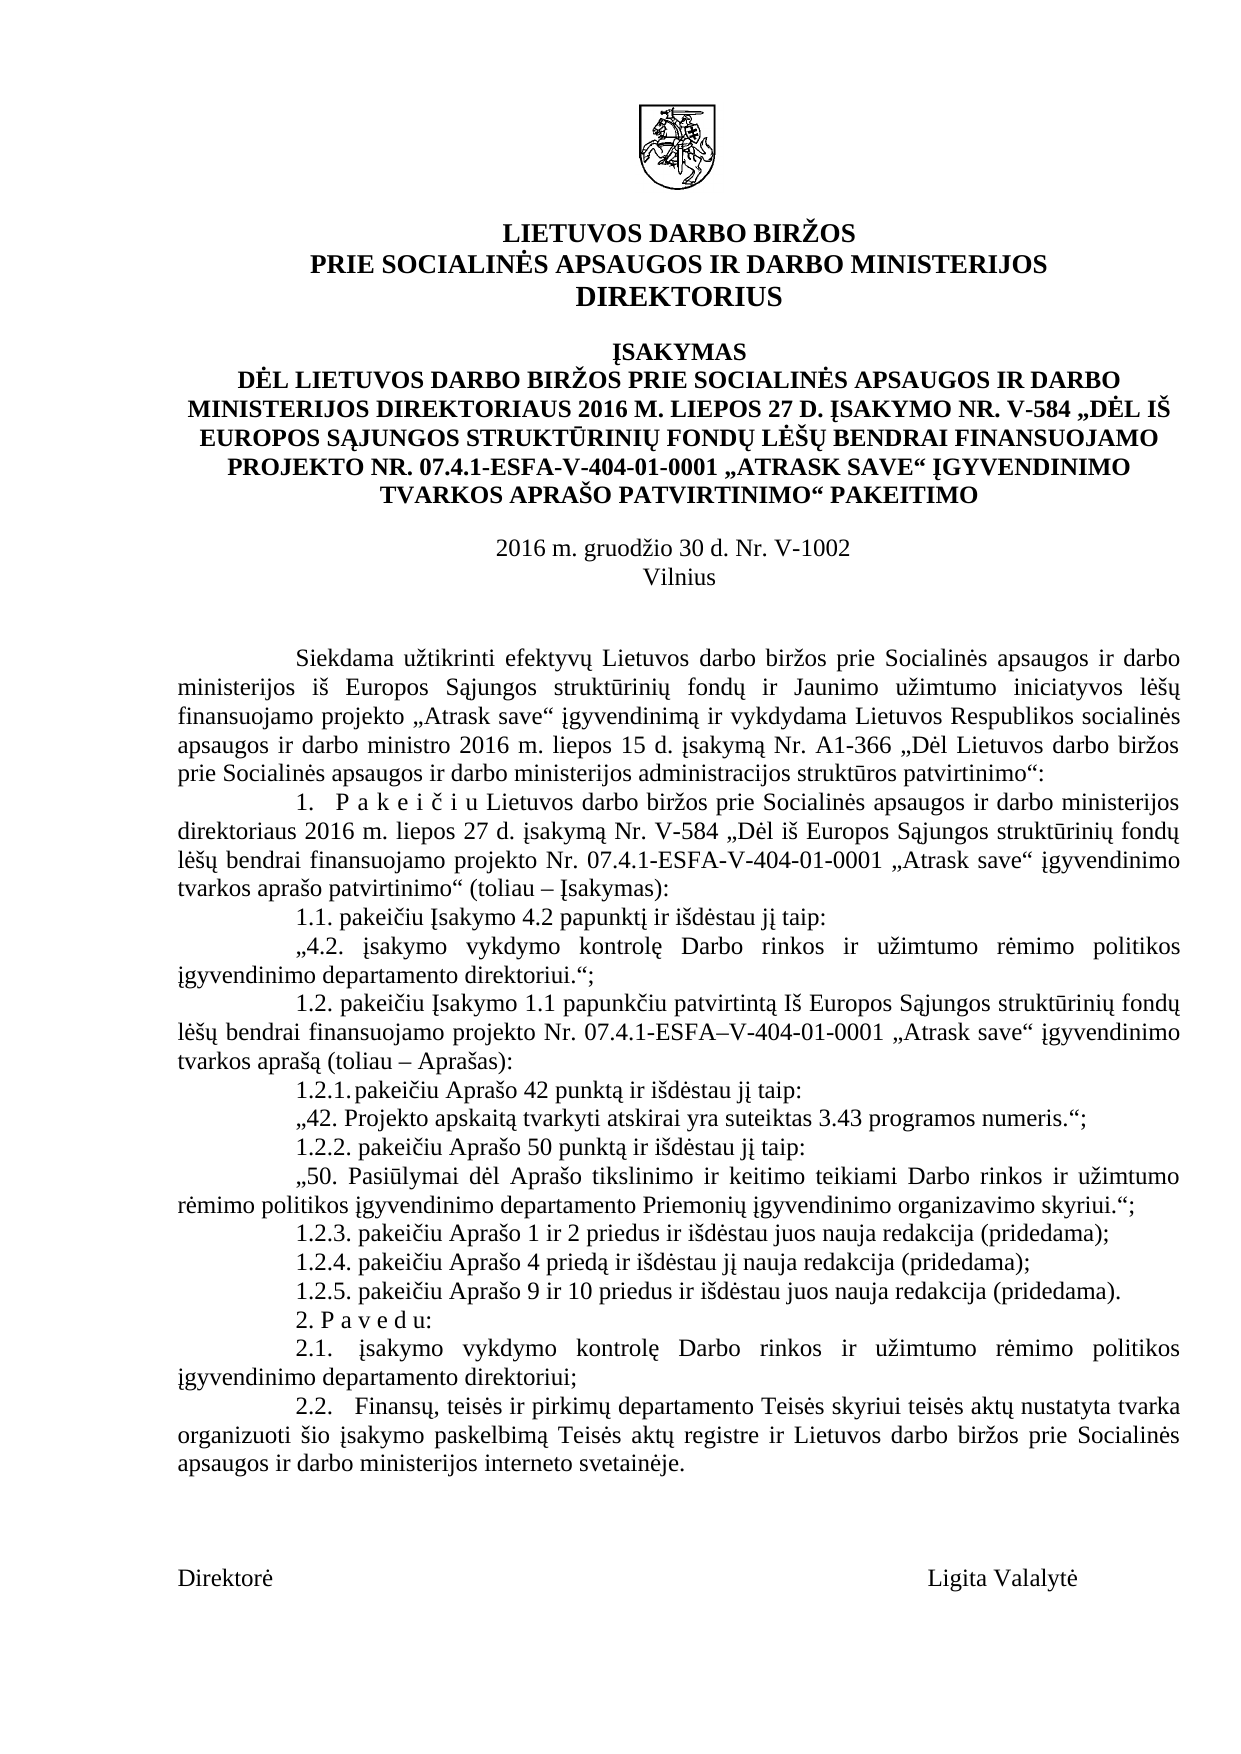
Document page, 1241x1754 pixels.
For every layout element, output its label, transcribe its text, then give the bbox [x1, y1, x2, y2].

text 1.2.2. pakeičiu Aprašo 50 punktą ir išdėstau jį taip: [177, 1132, 1181, 1161]
text 1.2.3. pakeičiu Aprašo 1 ir 2 priedus ir išdėstau juos nauja redakcija (pridedama); [177, 1218, 1181, 1247]
text LIETUVOS DARBO BIRŽOS prie socialinės apsaugos ir darbo ministerijos DIREKTORIUS [177, 217, 1181, 313]
text DĖL LIETUVOS DARBO BIRŽOS prie socialinės apsaugos ir darbo ministerijos DIREKTORIAUS 2016 M. LIEPOS 27 D. ĮSAKYMO NR. V-584 „DĖL IŠ EUROPOS SĄJUNGOS STRUKTŪRINIŲ FONDŲ LĖŠŲ BENDRAI FINANSUOJAMO PROJEKTO NR. 07.4.1-ESFA-V-404-01-0001 „ATRASK SAVE“ ĮGYVENDINIMO TVARKOS APRAŠO PATVIRTINIMO“ PAKEITIMO [177, 365, 1181, 509]
text 1.1. pakeičiu Įsakymo 4.2 papunktį ir išdėstau jį taip: [295, 902, 1181, 931]
text 1. P a k e i č i u Lietuvos darbo biržos prie Socialinės apsaugos ir darbo ministerijos direktoriaus 2016 m. liepos 27 d. įsakymą Nr. V-584 „Dėl iš Europos Sąjungos struktūrinių fondų lėšų bendrai finansuojamo projekto Nr. 07.4.1-ESFA-V-404-01-0001 „Atrask save“ įgyvendinimo tvarkos aprašo patvirtinimo“ (toliau – Įsakymas): [177, 787, 1181, 902]
text 2.2. Finansų, teisės ir pirkimų departamento Teisės skyriui teisės aktų nustatyta tvarka organizuoti šio įsakymo paskelbimą Teisės aktų registre ir Lietuvos darbo biržos prie Socialinės apsaugos ir darbo ministerijos interneto svetainėje. [177, 1391, 1181, 1477]
text „4.2. įsakymo vykdymo kontrolę Darbo rinkos ir užimtumo rėmimo politikos įgyvendinimo departamento direktoriui.“; [177, 931, 1181, 988]
text 2016 m. gruodžio 30 d. Nr. V-1002 [177, 533, 1181, 562]
text 1.2.5. pakeičiu Aprašo 9 ir 10 priedus ir išdėstau juos nauja redakcija (pridedama). [295, 1276, 1181, 1305]
text 2.1. įsakymo vykdymo kontrolę Darbo rinkos ir užimtumo rėmimo politikos įgyvendinimo departamento direktoriui; [177, 1333, 1181, 1391]
text „50. Pasiūlymai dėl Aprašo tikslinimo ir keitimo teikiami Darbo rinkos ir užimtumo rėmimo politikos įgyvendinimo departamento Priemonių įgyvendinimo organizavimo skyriui.“; [177, 1161, 1181, 1218]
text 1.2. pakeičiu Įsakymo 1.1 papunkčiu patvirtintą Iš Europos Sąjungos struktūrinių fondų lėšų bendrai finansuojamo projekto Nr. 07.4.1-ESFA–V-404-01-0001 „Atrask save“ įgyvendinimo tvarkos aprašą (toliau – Aprašas): [177, 988, 1181, 1075]
text Vilnius [177, 562, 1181, 591]
text 2. P a v e d u: [295, 1305, 1181, 1333]
text Direktorė Ligita Valalytė [177, 1563, 1181, 1592]
text „42. Projekto apskaitą tvarkyti atskirai yra suteiktas 3.43 programos numeris.“; [177, 1103, 1181, 1132]
text 1.2.1. pakeičiu Aprašo 42 punktą ir išdėstau jį taip: [295, 1075, 1181, 1103]
text ĮSAKYMAS [177, 337, 1181, 365]
text 1.2.4. pakeičiu Aprašo 4 priedą ir išdėstau jį nauja redakcija (pridedama); [177, 1247, 1181, 1276]
text Siekdama užtikrinti efektyvų Lietuvos darbo biržos prie Socialinės apsaugos ir darbo ministerijos iš Europos Sąjungos struktūrinių fondų ir Jaunimo užimtumo iniciatyvos lėšų finansuojamo projekto „Atrask save“ įgyvendinimą ir vykdydama Lietuvos Respublikos socialinės apsaugos ir darbo ministro 2016 m. liepos 15 d. įsakymą Nr. A1-366 „Dėl Lietuvos darbo biržos prie Socialinės apsaugos ir darbo ministerijos administracijos struktūros patvirtinimo“: [177, 643, 1181, 787]
